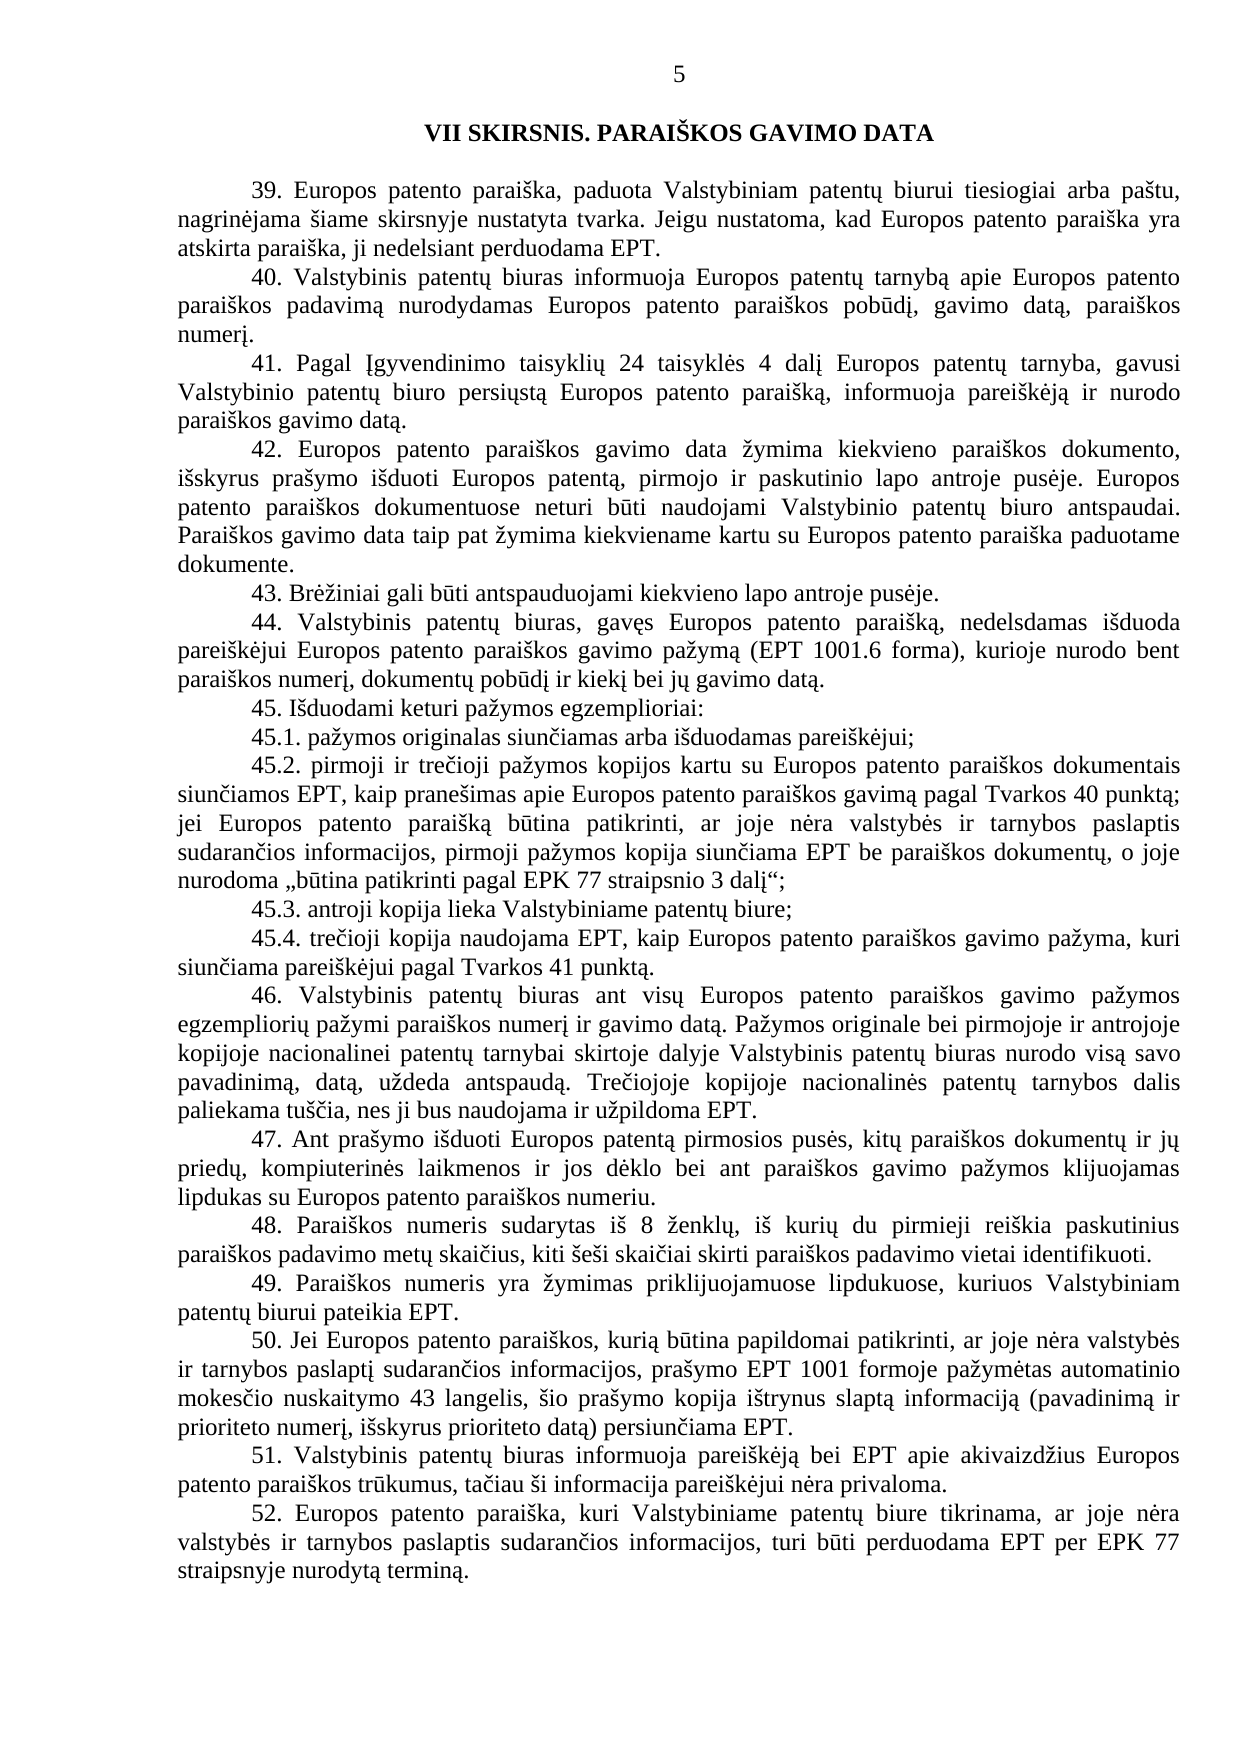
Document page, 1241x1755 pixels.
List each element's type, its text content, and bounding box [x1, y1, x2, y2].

text 45.2. pirmoji ir trečioji pažymos kopijos kartu su Europos patento paraiškos dokumentais siunčiamos EPT, kaip pranešimas apie Europos patento paraiškos gavimą pagal Tvarkos 40 punktą; jei Europos patento paraišką būtina patikrinti, ar joje nėra valstybės ir tarnybos paslaptis sudarančios informacijos, pirmoji pažymos kopija siunčiama EPT be paraiškos dokumentų, o joje nurodoma „būtina patikrinti pagal EPK 77 straipsnio 3 dalį“; [177, 751, 1181, 894]
text 47. Ant prašymo išduoti Europos patentą pirmosios pusės, kitų paraiškos dokumentų ir jų priedų, kompiuterinės laikmenos ir jos dėklo bei ant paraiškos gavimo pažymos klijuojamas lipdukas su Europos patento paraiškos numeriu. [177, 1124, 1181, 1211]
text 45.3. antroji kopija lieka Valstybiniame patentų biure; [177, 894, 1181, 923]
text 39. Europos patento paraiška, paduota Valstybiniam patentų biurui tiesiogiai arba paštu, nagrinėjama šiame skirsnyje nustatyta tvarka. Jeigu nustatoma, kad Europos patento paraiška yra atskirta paraiška, ji nedelsiant perduodama EPT. [177, 176, 1181, 262]
text 45. Išduodami keturi pažymos egzemplioriai: [177, 693, 1181, 722]
text 43. Brėžiniai gali būti antspauduojami kiekvieno lapo antroje pusėje. [177, 578, 1181, 607]
text VII SKIRSNIS. PARAIŠKOS GAVIMO DATA [177, 118, 1181, 147]
text 46. Valstybinis patentų biuras ant visų Europos patento paraiškos gavimo pažymos egzempliorių pažymi paraiškos numerį ir gavimo datą. Pažymos originale bei pirmojoje ir antrojoje kopijoje nacionalinei patentų tarnybai skirtoje dalyje Valstybinis patentų biuras nurodo visą savo pavadinimą, datą, uždeda antspaudą. Trečiojoje kopijoje nacionalinės patentų tarnybos dalis paliekama tuščia, nes ji bus naudojama ir užpildoma EPT. [177, 981, 1181, 1124]
text 50. Jei Europos patento paraiškos, kurią būtina papildomai patikrinti, ar joje nėra valstybės ir tarnybos paslaptį sudarančios informacijos, prašymo EPT 1001 formoje pažymėtas automatinio mokesčio nuskaitymo 43 langelis, šio prašymo kopija ištrynus slaptą informaciją (pavadinimą ir prioriteto numerį, išskyrus prioriteto datą) persiunčiama EPT. [177, 1326, 1181, 1441]
text 40. Valstybinis patentų biuras informuoja Europos patentų tarnybą apie Europos patento paraiškos padavimą nurodydamas Europos patento paraiškos pobūdį, gavimo datą, paraiškos numerį. [177, 262, 1181, 348]
text 52. Europos patento paraiška, kuri Valstybiniame patentų biure tikrinama, ar joje nėra valstybės ir tarnybos paslaptis sudarančios informacijos, turi būti perduodama EPT per EPK 77 straipsnyje nurodytą terminą. [177, 1498, 1181, 1584]
text 45.1. pažymos originalas siunčiamas arba išduodamas pareiškėjui; [177, 722, 1181, 751]
text 41. Pagal Įgyvendinimo taisyklių 24 taisyklės 4 dalį Europos patentų tarnyba, gavusi Valstybinio patentų biuro persiųstą Europos patento paraišką, informuoja pareiškėją ir nurodo paraiškos gavimo datą. [177, 348, 1181, 434]
text 51. Valstybinis patentų biuras informuoja pareiškėją bei EPT apie akivaizdžius Europos patento paraiškos trūkumus, tačiau ši informacija pareiškėjui nėra privaloma. [177, 1441, 1181, 1498]
text 45.4. trečioji kopija naudojama EPT, kaip Europos patento paraiškos gavimo pažyma, kuri siunčiama pareiškėjui pagal Tvarkos 41 punktą. [177, 923, 1181, 981]
text 42. Europos patento paraiškos gavimo data žymima kiekvieno paraiškos dokumento, išskyrus prašymo išduoti Europos patentą, pirmojo ir paskutinio lapo antroje pusėje. Europos patento paraiškos dokumentuose neturi būti naudojami Valstybinio patentų biuro antspaudai. Paraiškos gavimo data taip pat žymima kiekviename kartu su Europos patento paraiška paduotame dokumente. [177, 434, 1181, 578]
text 44. Valstybinis patentų biuras, gavęs Europos patento paraišką, nedelsdamas išduoda pareiškėjui Europos patento paraiškos gavimo pažymą (EPT 1001.6 forma), kurioje nurodo bent paraiškos numerį, dokumentų pobūdį ir kiekį bei jų gavimo datą. [177, 607, 1181, 693]
text 48. Paraiškos numeris sudarytas iš 8 ženklų, iš kurių du pirmieji reiškia paskutinius paraiškos padavimo metų skaičius, kiti šeši skaičiai skirti paraiškos padavimo vietai identifikuoti. [177, 1211, 1181, 1268]
text 49. Paraiškos numeris yra žymimas priklijuojamuose lipdukuose, kuriuos Valstybiniam patentų biurui pateikia EPT. [177, 1268, 1181, 1326]
